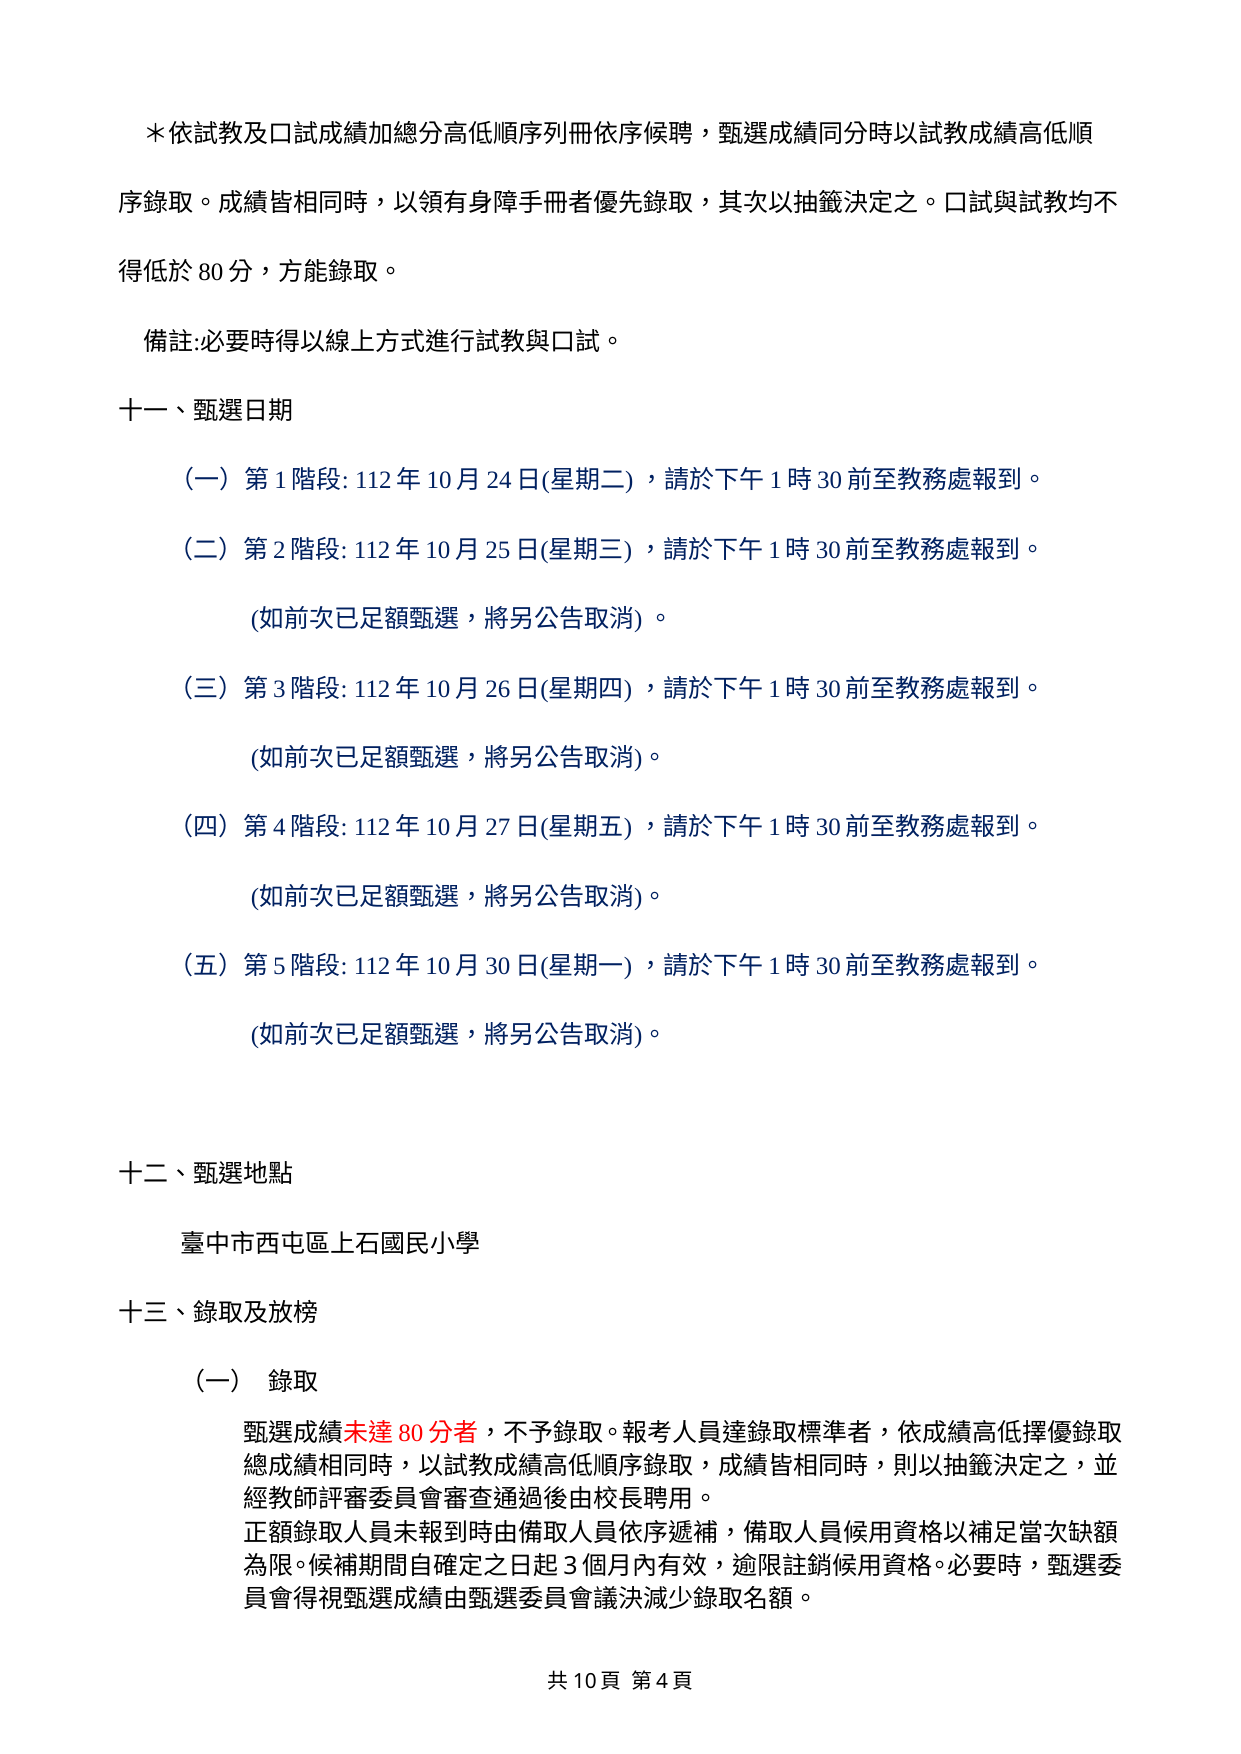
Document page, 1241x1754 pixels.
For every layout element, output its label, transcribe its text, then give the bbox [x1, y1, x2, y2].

text (如前次已足額甄選，將另公告取消)。 [168, 859, 1122, 929]
list 錄取 [181, 1345, 1122, 1414]
text （四）第4階段: 112年10月27日(星期五) ，請於下午1時30前至教務處報到。 [168, 790, 1122, 859]
text ＊依試教及口試成績加總分高低順序列冊依序候聘，甄選成績同分時以試教成績高低順 序錄取。成績皆相同時，以領有身障手冊者優先錄取，其次以抽籤決定之。口試與試教均不得低於80分，方能錄取。 [118, 96, 1122, 304]
text 十二、甄選地點 [118, 1137, 1122, 1206]
text 備註:必要時得以線上方式進行試教與口試。 [118, 304, 1122, 374]
text 臺中市西屯區上石國民小學 [181, 1206, 1122, 1276]
text （一）第1階段: 112年10月24日(星期二) ，請於下午1時30前至教務處報到。 [168, 443, 1122, 513]
text （三）第3階段: 112年10月26日(星期四) ，請於下午1時30前至教務處報到。 [168, 651, 1122, 721]
text (如前次已足額甄選，將另公告取消)。 [168, 721, 1122, 790]
text (如前次已足額甄選，將另公告取消) 。 [168, 582, 1122, 651]
text （五）第5階段: 112年10月30日(星期一) ，請於下午1時30前至教務處報到。 [168, 929, 1122, 998]
text 甄選成績未達80分者，不予錄取。報考人員達錄取標準者，依成績高低擇優錄取，總成績相同時，以試教成績高低順序錄取，成績皆相同時，則以抽籤決定之，並經教師評審委員會審查通過後由校長聘用。 [243, 1414, 1122, 1514]
text 十一、甄選日期 [118, 374, 1122, 443]
text 十三、錄取及放榜 [118, 1276, 1122, 1345]
text (如前次已足額甄選，將另公告取消)。 [168, 998, 1122, 1068]
text 正額錄取人員未報到時由備取人員依序遞補，備取人員候用資格以補足當次缺額為限。候補期間自確定之日起3個月內有效，逾限註銷候用資格。必要時，甄選委員會得視甄選成績由甄選委員會議決減少錄取名額。 [243, 1514, 1122, 1614]
text （二）第2階段: 112年10月25日(星期三) ，請於下午1時30前至教務處報到。 [168, 513, 1122, 582]
